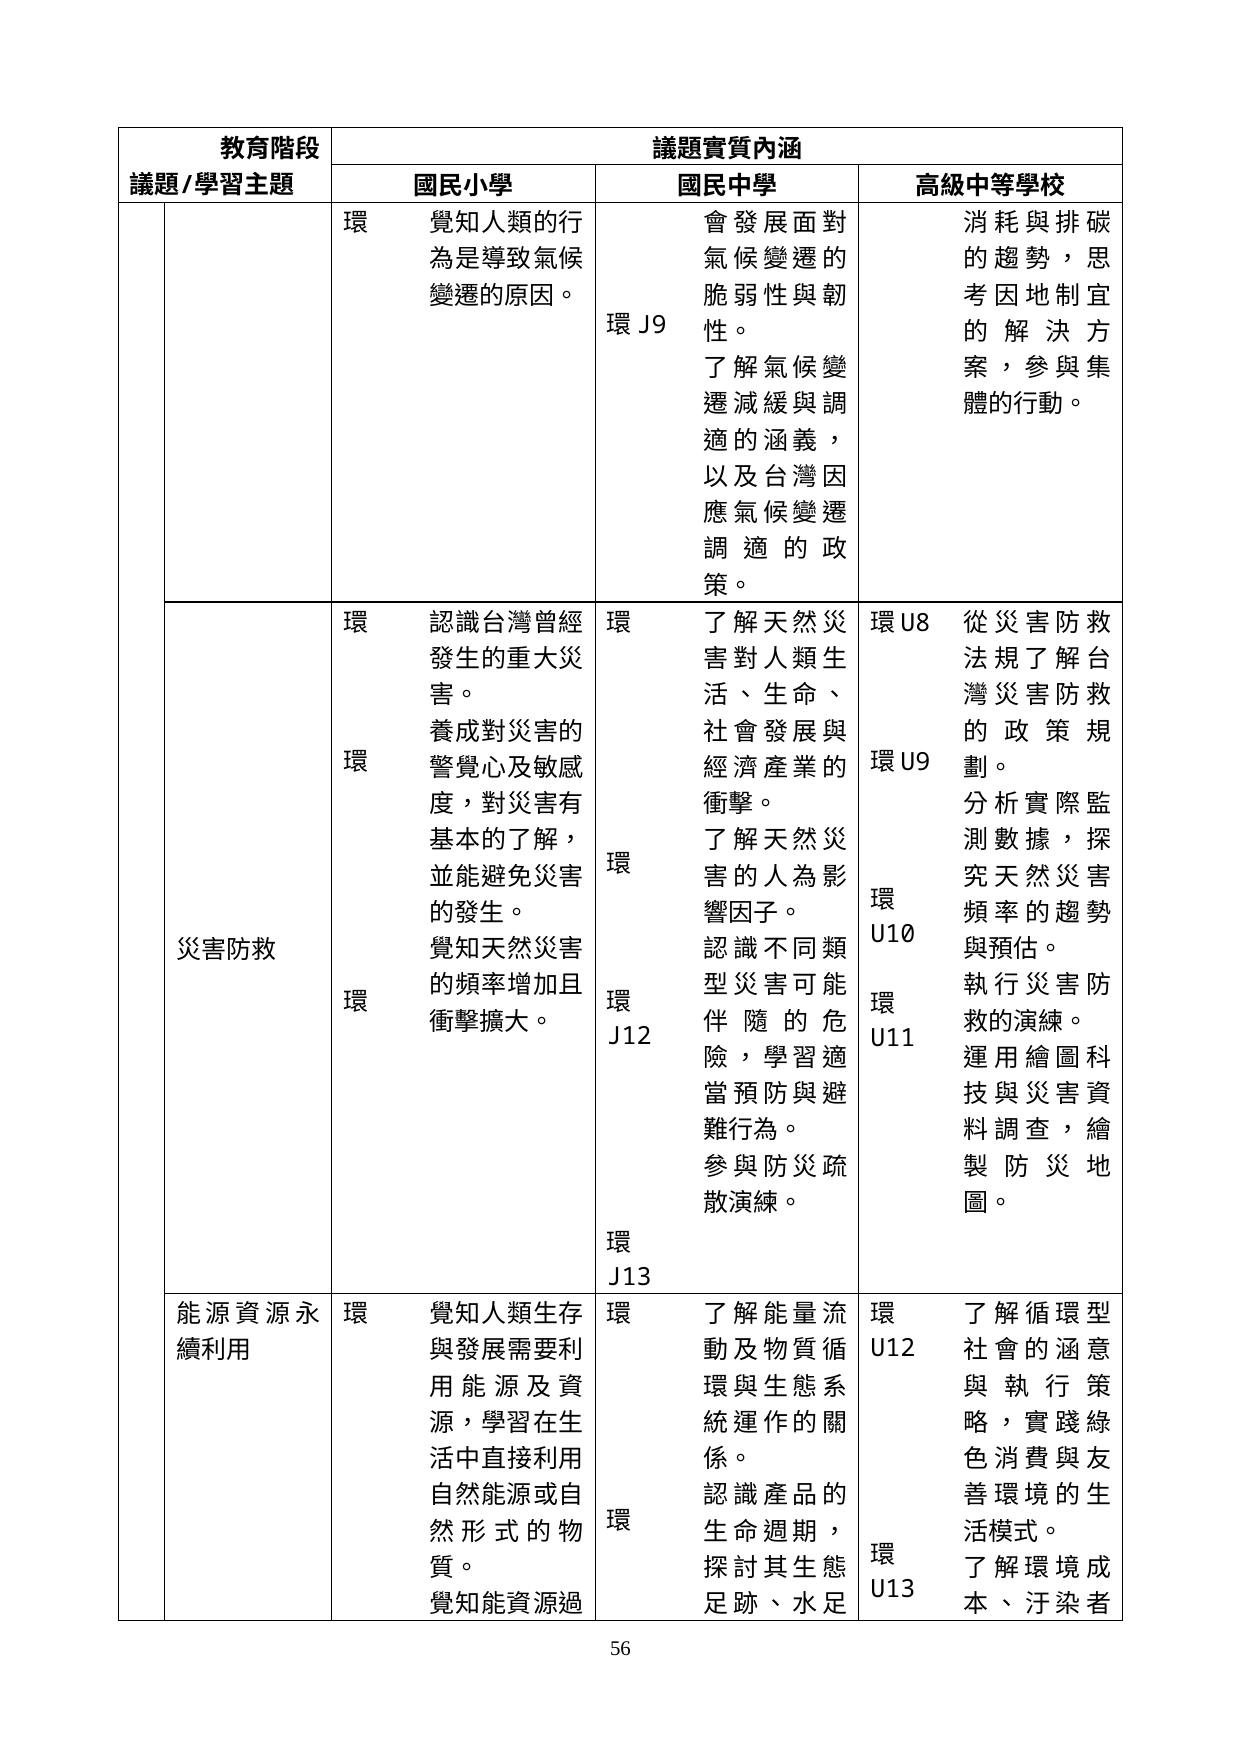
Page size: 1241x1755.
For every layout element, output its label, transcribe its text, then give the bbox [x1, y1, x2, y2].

table_cell 高級中等學校 [859, 165, 1122, 202]
table_cell 環E11 環E12 環E13 [332, 603, 418, 1292]
table_cell 會發展面對氣候變遷的脆弱性與韌性。 了解氣候變遷減緩與調適的涵義，以及台灣因應氣候變遷調適的政策。 [693, 203, 858, 601]
table_cell 環U12 環U13 [859, 1294, 952, 1620]
table_cell 環E14 環E15 環E16 環E17 [332, 1294, 418, 1620]
table_cell [119, 203, 164, 1620]
table_header 教育階段 議題/學習主題 [119, 128, 331, 202]
table_cell 環J9 [596, 203, 692, 601]
table_cell 了解循環型社會的涵意與執行策略，實踐綠色消費與友善環境的生活模式。 了解環境成本、汙染者 [952, 1294, 1122, 1620]
table_cell 災害防救 [165, 603, 331, 1292]
table_cell 從災害防救法規了解台灣災害防救的政策規劃。 分析實際監測數據，探究天然災害頻率的趨勢與預估。 執行災害防救的演練。 運用繪圖科技與災害資料調查，繪製防災地圖。 [952, 603, 1122, 1292]
table_cell 國民小學 [332, 165, 595, 202]
table_cell 認識台灣曾經發生的重大災害。 養成對災害的警覺心及敏感度，對災害有基本的了解，並能避免災害的發生。 覺知天然災害的頻率增加且衝擊擴大。 [418, 603, 595, 1292]
table_cell 消耗與排碳的趨勢，思考因地制宜的解決方案，參與集體的行動。 [952, 203, 1122, 601]
table_cell 覺知人類的行為是導致氣候變遷的原因。 [418, 203, 595, 601]
table_cell 環U8 環U9 環U10 環U11 [859, 603, 952, 1292]
table_cell 環E8 環E9 環E10 [332, 203, 418, 601]
table_cell 國民中學 [596, 165, 858, 202]
table_cell 了解能量流動及物質循環與生態系統運作的關係。 認識產品的生命週期，探討其生態足跡、水足 [693, 1294, 858, 1620]
table_cell 了解天然災害對人類生活、生命、社會發展與經濟產業的衝擊。 了解天然災害的人為影響因子。 認識不同類型災害可能伴隨的危險，學習適當預防與避難行為。 參與防災疏散演練。 [693, 603, 858, 1292]
table_cell [165, 203, 331, 601]
table_cell [859, 203, 952, 601]
table_cell 環J10 環J11 環J12 環J13 [596, 603, 692, 1292]
table_cell 覺知人類生存與發展需要利用能源及資源，學習在生活中直接利用自然能源或自然形式的物質。 覺知能資源過 [418, 1294, 595, 1620]
table_cell 能源資源永續利用 [165, 1294, 331, 1620]
table_cell 環J14 環J15 環J16 [596, 1294, 692, 1620]
table_header 議題實質內涵 [332, 128, 1122, 164]
